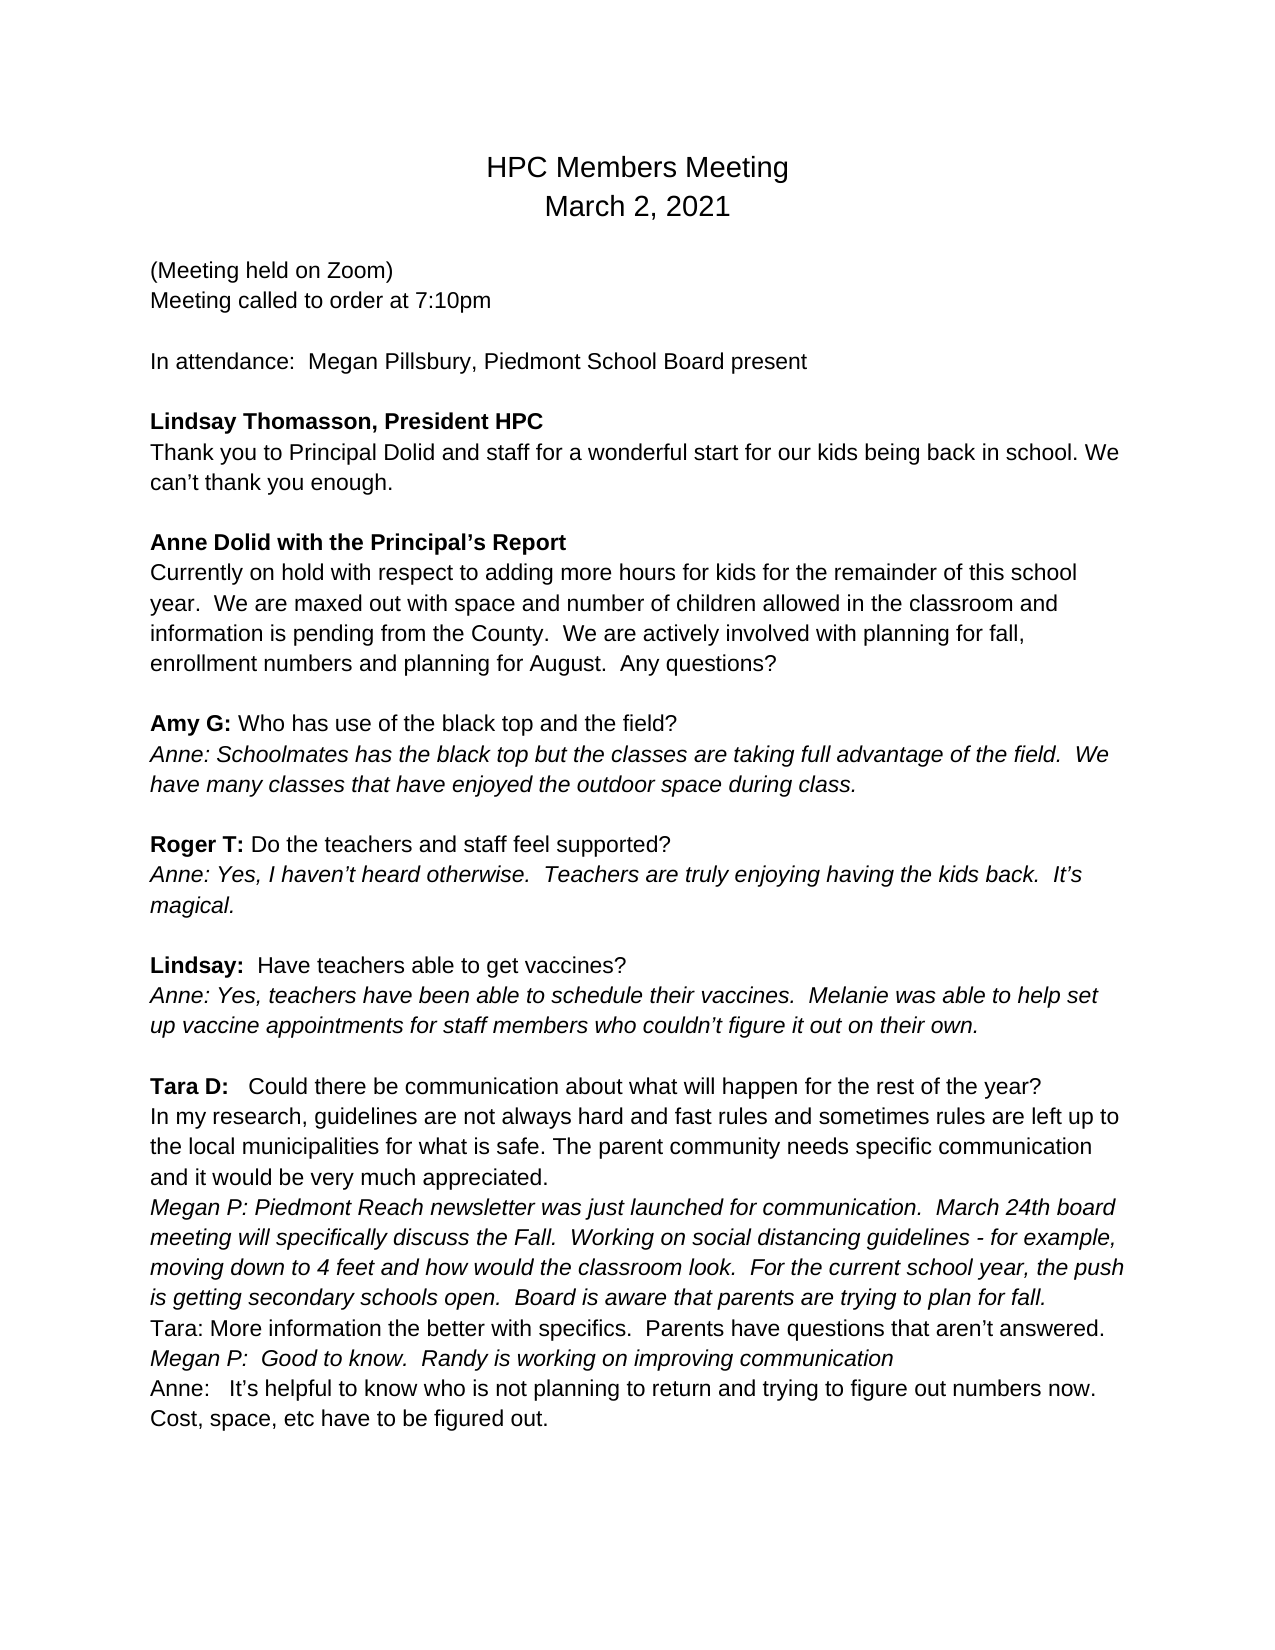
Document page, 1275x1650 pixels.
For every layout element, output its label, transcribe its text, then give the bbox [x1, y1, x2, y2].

text Megan P: Good to know. Randy is working on improving communication [150, 1345, 1125, 1371]
text In attendance: Megan Pillsbury, Piedmont School Board present [150, 348, 1125, 374]
text Roger T: Do the teachers and staff feel supported? [150, 831, 1125, 858]
text Tara: More information the better with specifics. Parents have questions that aren’t answered. [150, 1314, 1125, 1341]
text Tara D: Could there be communication about what will happen for the rest of the year? [150, 1073, 1125, 1099]
text March 2, 2021 [150, 188, 1125, 222]
text Anne: Yes, I haven’t heard otherwise. Teachers are truly enjoying having the kids back. It’s magical. [150, 861, 1125, 918]
text Thank you to Principal Dolid and staff for a wonderful start for our kids being back in school. We can’t thank you enough. [150, 438, 1125, 495]
text (Meeting held on Zoom) [150, 257, 1125, 284]
text Lindsay Thomasson, President HPC [150, 408, 1125, 435]
text Anne Dolid with the Principal’s Report [150, 529, 1125, 556]
text Anne: It’s helpful to know who is not planning to return and trying to figure out numbers now. Cost, space, etc have to be figured out. [150, 1375, 1125, 1432]
text Lindsay: Have teachers able to get vaccines? [150, 952, 1125, 978]
text HPC Members Meeting [150, 150, 1125, 183]
text Meeting called to order at 7:10pm [150, 287, 1125, 314]
text Anne: Yes, teachers have been able to schedule their vaccines. Melanie was able to help set up vaccine appointments for staff members who couldn’t figure it out on their own. [150, 982, 1125, 1039]
text In my research, guidelines are not always hard and fast rules and sometimes rules are left up to the local municipalities for what is safe. The parent community needs specific communication and it would be very much appreciated. [150, 1103, 1125, 1190]
text Currently on hold with respect to adding more hours for kids for the remainder of this school year. We are maxed out with space and number of children allowed in the classroom and information is pending from the County. We are actively involved with planning for fall, enrollment numbers and planning for August. Any questions? [150, 559, 1125, 676]
text Anne: Schoolmates has the black top but the classes are taking full advantage of the field. We have many classes that have enjoyed the outdoor space during class. [150, 741, 1125, 797]
text Amy G: Who has use of the black top and the field? [150, 710, 1125, 737]
text Megan P: Piedmont Reach newsletter was just launched for communication. March 24th board meeting will specifically discuss the Fall. Working on social distancing guidelines - for example, moving down to 4 feet and how would the classroom look. For the current school year, the push is getting secondary schools open. Board is aware that parents are trying to plan for fall. [150, 1194, 1125, 1311]
